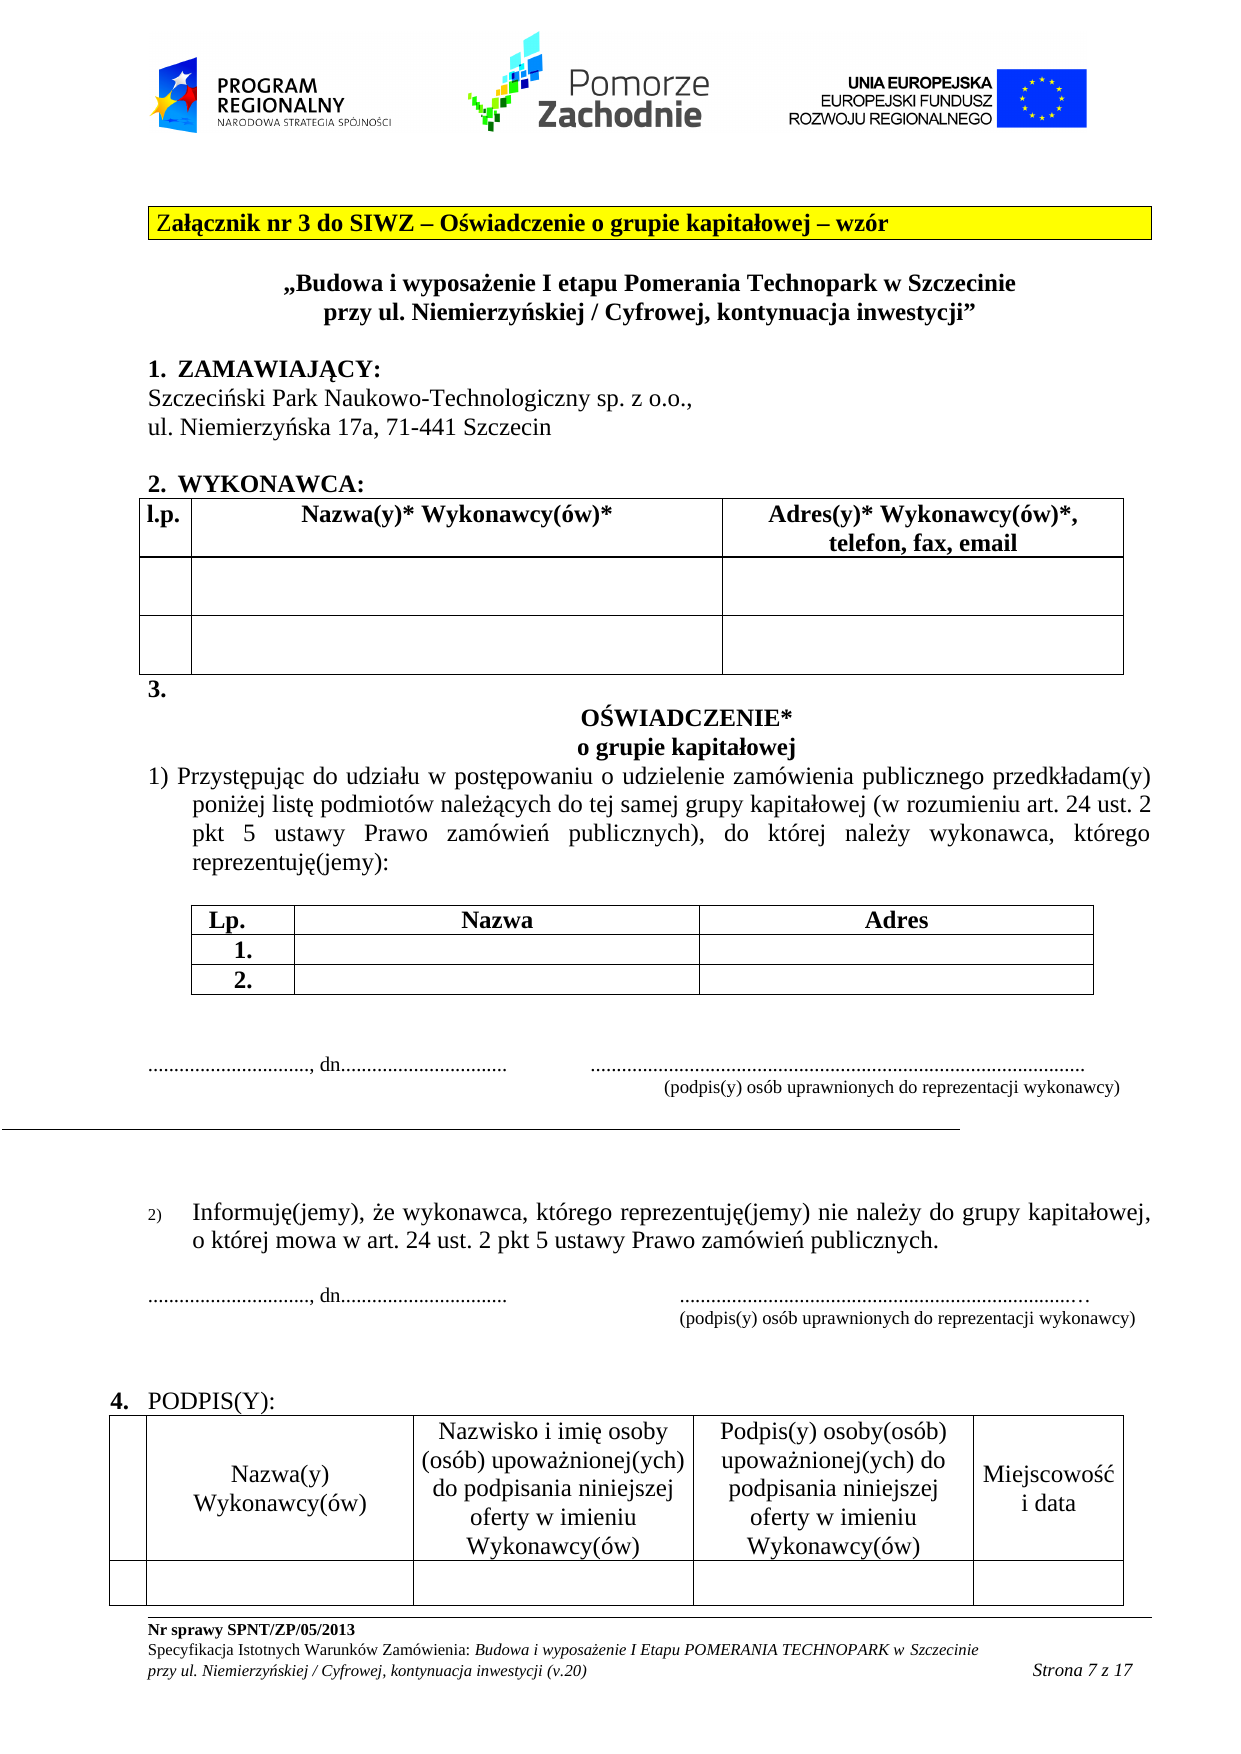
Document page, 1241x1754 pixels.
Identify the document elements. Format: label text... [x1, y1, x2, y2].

text 3. [148, 674, 1152, 703]
text „Budowa i wyposażenie I etapu Pomerania Technopark w Szczecinie przy ul. Niemierzyńskiej / Cyfrowej, kontynuacja inwestycji” [148, 268, 1152, 325]
subtitle Załącznik nr 3 do SIWZ – Oświadczenie o grupie kapitałowej – wzór [149, 207, 1151, 239]
table_header l.p. [140, 499, 191, 556]
table_cell [147, 1561, 413, 1605]
list Informuję(jemy), że wykonawca, którego reprezentuję(jemy) nie należy do grupy kapitałowej, o której mowa w art. 24 ust. 2 pkt 5 ustawy Prawo zamówień publicznych. [148, 1197, 1152, 1254]
text ..............................., dn................................ ............................................................................................... [148, 1052, 1152, 1076]
table_cell [723, 558, 1123, 615]
table_cell [192, 558, 722, 615]
table_header [110, 1416, 146, 1560]
table_header Adres [700, 906, 1093, 934]
text (podpis(y) osób uprawnionych do reprezentacji wykonawcy) [664, 1076, 1152, 1098]
table_cell [974, 1561, 1123, 1605]
text ..............................., dn................................ ...........................................................................… [148, 1283, 1152, 1307]
table_cell 2. [192, 965, 294, 994]
table_cell [700, 935, 1093, 964]
list ZAMAWIAJĄCY: [148, 354, 1152, 383]
table_cell [140, 558, 191, 615]
table_cell [414, 1561, 693, 1605]
list PODPIS(Y): [110, 1386, 1152, 1415]
text o grupie kapitałowej [148, 732, 1152, 761]
table_cell [723, 616, 1123, 673]
list WYKONAWCA: [148, 469, 1152, 498]
table_cell [192, 616, 722, 673]
table_cell [110, 1561, 146, 1605]
table_cell [700, 965, 1093, 994]
text 1) Przystępując do udziału w postępowaniu o udzielenie zamówienia publicznego przedkładam(y) poniżej listę podmiotów należących do tej samej grupy kapitałowej (w rozumieniu art. 24 ust. 2 pkt 5 ustawy Prawo zamówień publicznych), do której należy wykonawca, którego reprezentuję(jemy): [148, 761, 1152, 876]
table_header Adres(y)* Wykonawcy(ów)*, telefon, fax, email [723, 499, 1123, 556]
table_cell [295, 935, 699, 964]
table_header Podpis(y) osoby(osób) upoważnionej(ych) do podpisania niniejszej oferty w imieniu Wykonawcy(ów) [694, 1416, 973, 1560]
table_cell [295, 965, 699, 994]
table_header Nazwisko i imię osoby (osób) upoważnionej(ych) do podpisania niniejszej oferty w imieniu Wykonawcy(ów) [414, 1416, 693, 1560]
table_header Nazwa [295, 906, 699, 934]
text Szczeciński Park Naukowo-Technologiczny sp. z o.o., [148, 383, 1152, 412]
table_header Miejscowość i data [974, 1416, 1123, 1560]
picture [149, 31, 1087, 133]
table_cell [694, 1561, 973, 1605]
text OŚWIADCZENIE* [148, 703, 1152, 732]
text (podpis(y) osób uprawnionych do reprezentacji wykonawcy) [679, 1307, 1152, 1329]
table_cell [140, 616, 191, 673]
table_header Lp. [192, 906, 294, 934]
table_cell 1. [192, 935, 294, 964]
table_header Nazwa(y) Wykonawcy(ów) [147, 1416, 413, 1560]
table_header Nazwa(y)* Wykonawcy(ów)* [192, 499, 722, 556]
text ul. Niemierzyńska 17a, 71-441 Szczecin [148, 412, 1152, 440]
